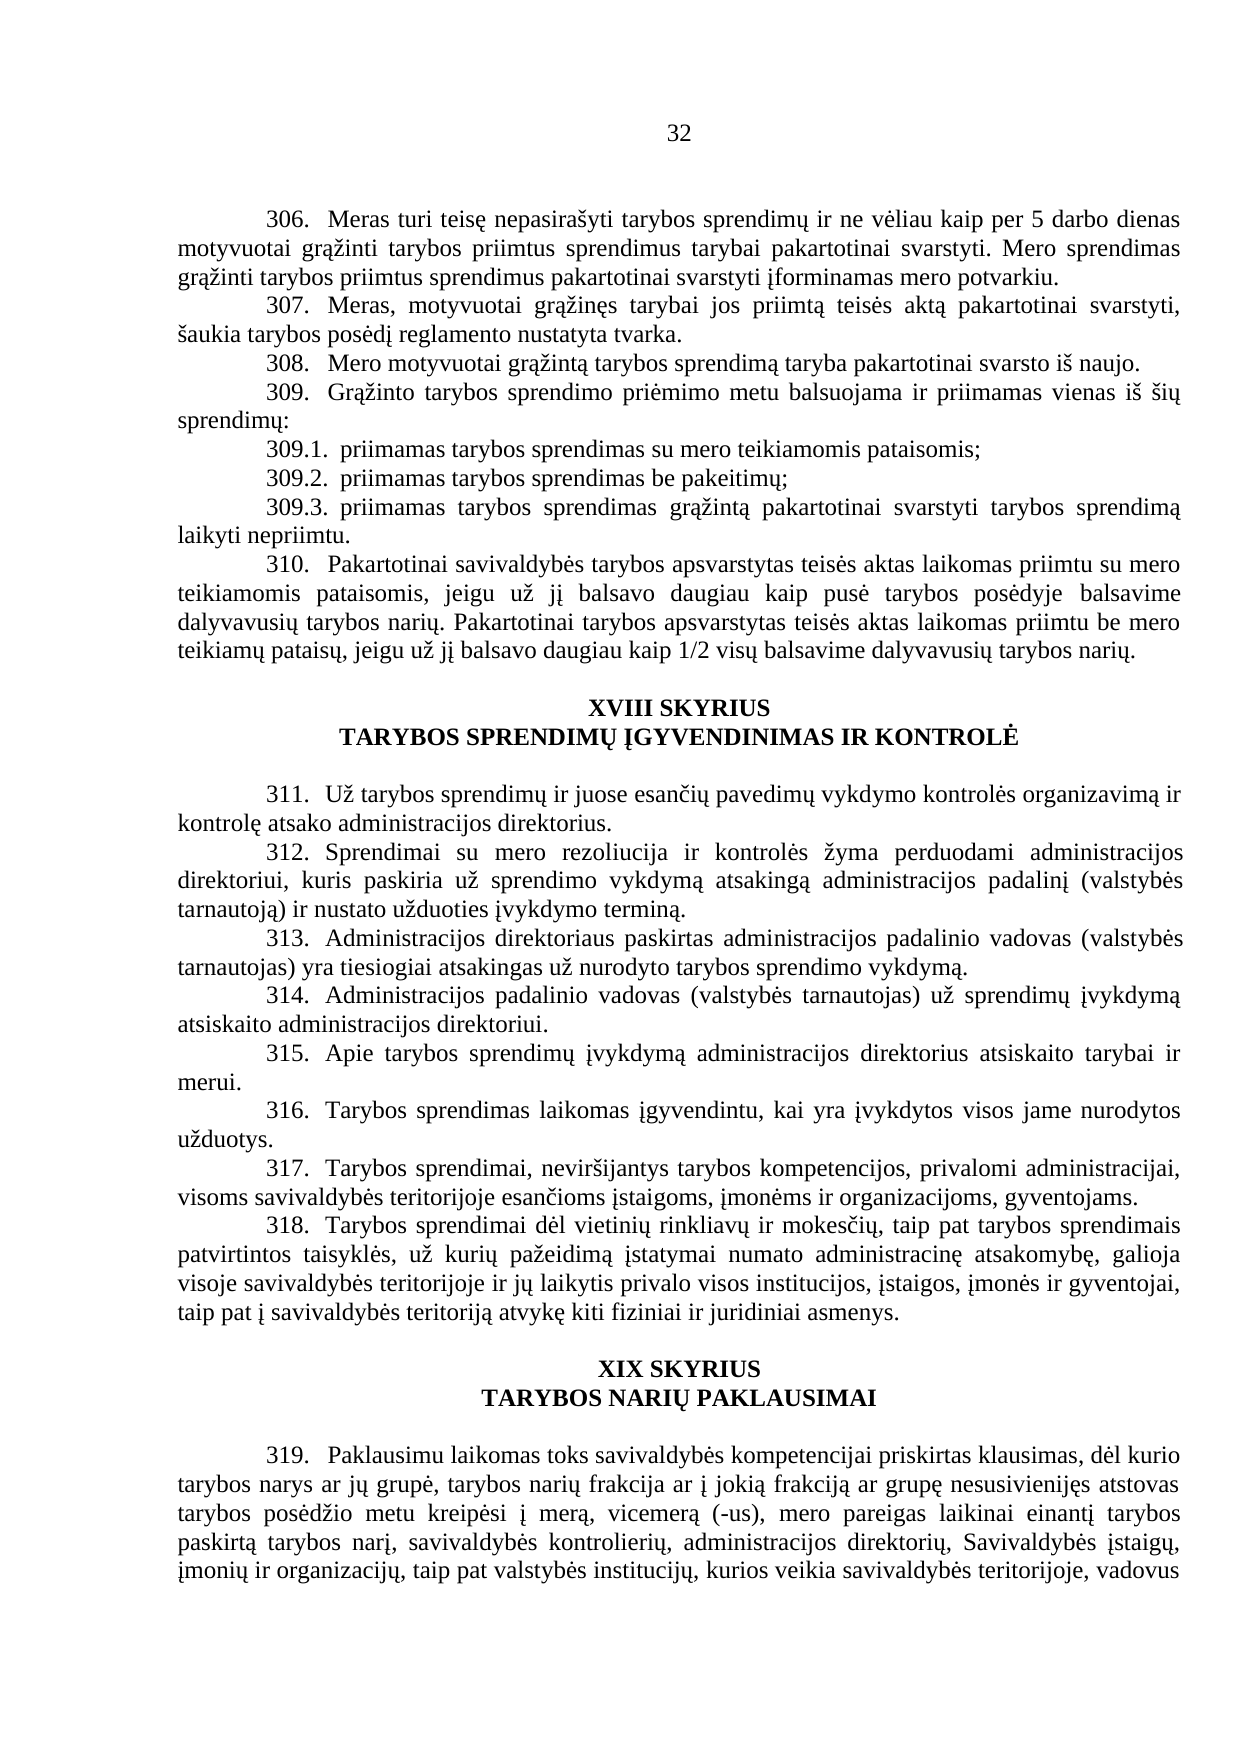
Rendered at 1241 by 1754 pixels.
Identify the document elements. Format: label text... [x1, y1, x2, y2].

text 319. Paklausimu laikomas toks savivaldybės kompetencijai priskirtas klausimas, dėl kurio tarybos narys ar jų grupė, tarybos narių frakcija ar į jokią frakciją ar grupę nesusivienijęs atstovas tarybos posėdžio metu kreipėsi į merą, vicemerą (-us), mero pareigas laikinai einantį tarybos paskirtą tarybos narį, savivaldybės kontrolierių, administracijos direktorių, Savivaldybės įstaigų, įmonių ir organizacijų, taip pat valstybės institucijų, kurios veikia savivaldybės teritorijoje, vadovus [177, 1441, 1181, 1584]
text 306. Meras turi teisę nepasirašyti tarybos sprendimų ir ne vėliau kaip per 5 darbo dienas motyvuotai grąžinti tarybos priimtus sprendimus tarybai pakartotinai svarstyti. Mero sprendimas grąžinti tarybos priimtus sprendimus pakartotinai svarstyti įforminamas mero potvarkiu. [177, 204, 1181, 291]
text TARYBOS NARIŲ PAKLAUSIMAI [177, 1383, 1181, 1412]
text 312. Sprendimai su mero rezoliucija ir kontrolės žyma perduodami administracijos direktoriui, kuris paskiria už sprendimo vykdymą atsakingą administracijos padalinį (valstybės tarnautoją) ir nustato užduoties įvykdymo terminą. [177, 837, 1183, 923]
text 318. Tarybos sprendimai dėl vietinių rinkliavų ir mokesčių, taip pat tarybos sprendimais patvirtintos taisyklės, už kurių pažeidimą įstatymai numato administracinę atsakomybę, galioja visoje savivaldybės teritorijoje ir jų laikytis privalo visos institucijos, įstaigos, įmonės ir gyventojai, taip pat į savivaldybės teritoriją atvykę kiti fiziniai ir juridiniai asmenys. [177, 1211, 1181, 1326]
text 308. Mero motyvuotai grąžintą tarybos sprendimą taryba pakartotinai svarsto iš naujo. [177, 348, 1181, 377]
text 314. Administracijos padalinio vadovas (valstybės tarnautojas) už sprendimų įvykdymą atsiskaito administracijos direktoriui. [177, 981, 1181, 1038]
text 316. Tarybos sprendimas laikomas įgyvendintu, kai yra įvykdytos visos jame nurodytos užduotys. [177, 1096, 1181, 1153]
text 310. Pakartotinai savivaldybės tarybos apsvarstytas teisės aktas laikomas priimtu su mero teikiamomis pataisomis, jeigu už jį balsavo daugiau kaip pusė tarybos posėdyje balsavime dalyvavusių tarybos narių. Pakartotinai tarybos apsvarstytas teisės aktas laikomas priimtu be mero teikiamų pataisų, jeigu už jį balsavo daugiau kaip 1/2 visų balsavime dalyvavusių tarybos narių. [177, 549, 1181, 664]
text XIX SKYRIUS [177, 1354, 1181, 1383]
text 309.3. priimamas tarybos sprendimas grąžintą pakartotinai svarstyti tarybos sprendimą laikyti nepriimtu. [177, 492, 1181, 549]
text 309.1. priimamas tarybos sprendimas su mero teikiamomis pataisomis; [177, 434, 1181, 463]
text 307. Meras, motyvuotai grąžinęs tarybai jos priimtą teisės aktą pakartotinai svarstyti, šaukia tarybos posėdį reglamento nustatyta tvarka. [177, 291, 1181, 348]
text 317. Tarybos sprendimai, neviršijantys tarybos kompetencijos, privalomi administracijai, visoms savivaldybės teritorijoje esančioms įstaigoms, įmonėms ir organizacijoms, gyventojams. [177, 1153, 1181, 1211]
text 311. Už tarybos sprendimų ir juose esančių pavedimų vykdymo kontrolės organizavimą ir kontrolę atsako administracijos direktorius. [177, 779, 1181, 837]
text 313. Administracijos direktoriaus paskirtas administracijos padalinio vadovas (valstybės tarnautojas) yra tiesiogiai atsakingas už nurodyto tarybos sprendimo vykdymą. [177, 923, 1183, 981]
text TARYBOS SPRENDIMŲ ĮGYVENDINIMAS IR KONTROLĖ [177, 722, 1181, 751]
text 315. Apie tarybos sprendimų įvykdymą administracijos direktorius atsiskaito tarybai ir merui. [177, 1038, 1181, 1096]
text 309. Grąžinto tarybos sprendimo priėmimo metu balsuojama ir priimamas vienas iš šių sprendimų: [177, 377, 1181, 434]
text XVIII SKYRIUS [177, 693, 1181, 722]
text 309.2. priimamas tarybos sprendimas be pakeitimų; [177, 463, 1181, 492]
